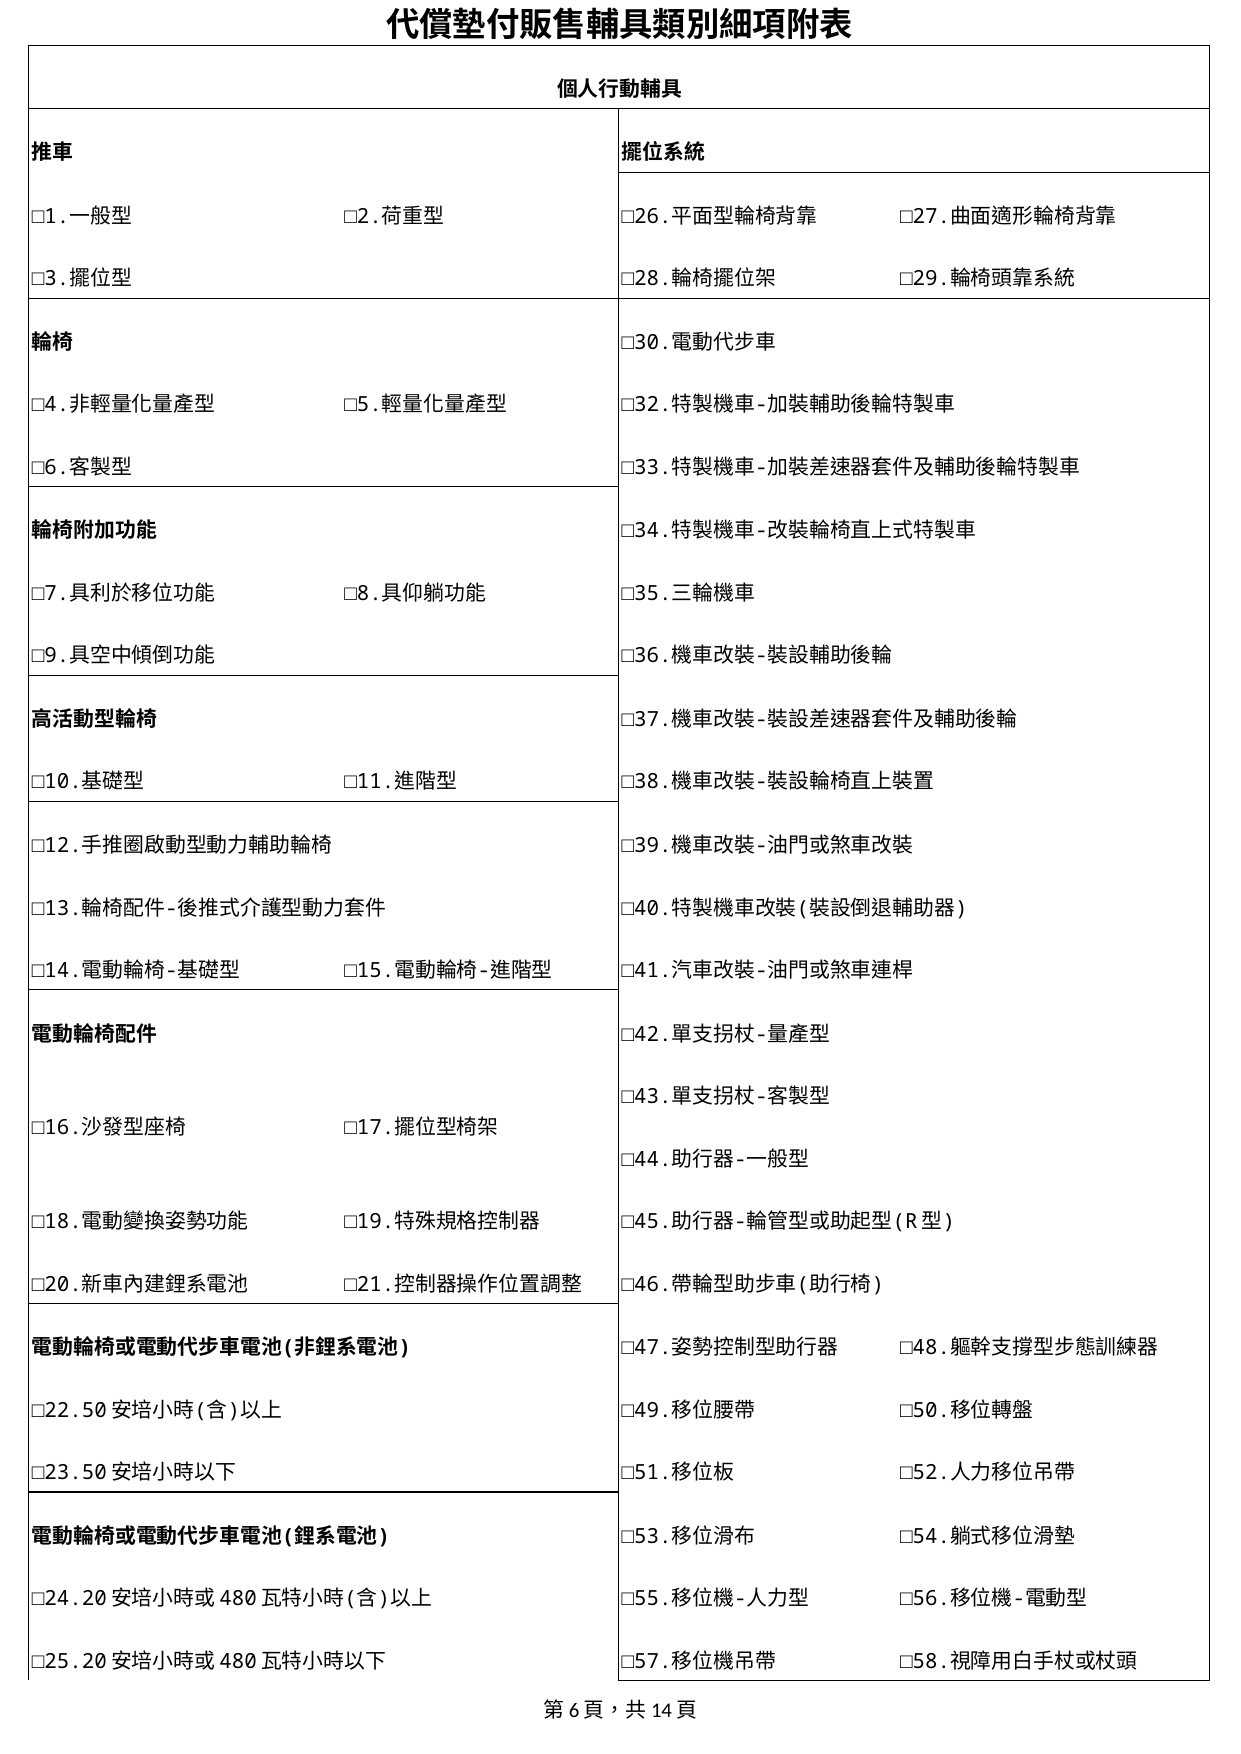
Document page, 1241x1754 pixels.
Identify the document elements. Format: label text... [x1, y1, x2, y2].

table_cell □21.控制器操作位置調整 [341, 1240, 618, 1303]
table_cell 輪椅附加功能 [29, 487, 341, 550]
table_cell [897, 1240, 1209, 1303]
table_cell [341, 612, 618, 675]
table_cell 電動輪椅或電動代步車電池(鋰系電池) [29, 1493, 618, 1555]
table_cell □25.20安培小時或480瓦特小時以下 [29, 1618, 618, 1680]
table_cell □36.機車改裝-裝設輔助後輪 [619, 612, 897, 675]
table_cell □54.躺式移位滑墊 [897, 1491, 1209, 1555]
table_cell □34.特製機車-改裝輪椅直上式特製車 [619, 486, 1209, 550]
table_cell □47.姿勢控制型助行器 [619, 1303, 897, 1366]
table_cell [897, 109, 1209, 172]
table_cell □19.特殊規格控制器 [341, 1178, 618, 1240]
table_cell [341, 1366, 618, 1429]
table_cell [897, 550, 1209, 612]
table_cell [897, 1053, 1209, 1178]
table_cell □10.基礎型 [29, 738, 341, 801]
table_cell [341, 990, 618, 1053]
table_cell □46.帶輪型助步車(助行椅) [619, 1240, 897, 1303]
table_cell □50.移位轉盤 [897, 1366, 1209, 1429]
table_cell [341, 424, 618, 486]
table_cell □55.移位機-人力型 [619, 1555, 897, 1617]
table_cell □57.移位機吊帶 [619, 1618, 897, 1680]
table_cell □38.機車改裝-裝設輪椅直上裝置 [619, 738, 1209, 801]
table_cell □35.三輪機車 [619, 550, 897, 612]
table_cell □7.具利於移位功能 [29, 550, 341, 612]
table_cell □11.進階型 [341, 738, 618, 801]
table_cell □37.機車改裝-裝設差速器套件及輔助後輪 [619, 675, 1209, 738]
table_cell □41.汽車改裝-油門或煞車連桿 [619, 927, 1209, 989]
table_cell [341, 676, 618, 738]
table_cell □30.電動代步車 [619, 299, 897, 361]
table_cell □28.輪椅擺位架 [619, 235, 897, 298]
table_cell □43.單支拐杖-客製型 □44.助行器-一般型 [619, 1053, 897, 1178]
table_cell □42.單支拐杖-量產型 [619, 989, 901, 1053]
table_cell 擺位系統 [619, 109, 897, 172]
table_cell 電動輪椅配件 [29, 990, 341, 1053]
table_cell 推車 [29, 109, 341, 172]
table_cell □23.50安培小時以下 [29, 1429, 341, 1491]
table_cell □51.移位板 [619, 1429, 897, 1491]
table_cell □17.擺位型椅架 [341, 1053, 618, 1178]
table_cell [341, 487, 618, 550]
table_cell □6.客製型 [29, 424, 341, 486]
table_cell □16.沙發型座椅 [29, 1053, 341, 1178]
table_cell □5.輕量化量產型 [341, 361, 618, 424]
table_cell □53.移位滑布 [619, 1491, 897, 1555]
table_cell □1.一般型 [29, 172, 341, 235]
table_cell [341, 1429, 618, 1491]
table_cell □13.輪椅配件-後推式介護型動力套件 [29, 864, 618, 927]
table_cell □49.移位腰帶 [619, 1366, 897, 1429]
table_header 代償墊付販售輔具類別細項附表 [29, 3, 1210, 44]
table_cell □9.具空中傾倒功能 [29, 612, 341, 675]
table_cell □15.電動輪椅-進階型 [341, 927, 618, 989]
table_cell □12.手推圈啟動型動力輔助輪椅 [29, 802, 618, 864]
table_cell □33.特製機車-加裝差速器套件及輔助後輪特製車 [619, 424, 1209, 486]
table_cell □56.移位機-電動型 [897, 1555, 1209, 1617]
table_cell □40.特製機車改裝(裝設倒退輔助器) [619, 864, 1209, 927]
table_cell □3.擺位型 [29, 235, 341, 298]
table_cell [341, 235, 618, 298]
table_cell □2.荷重型 [341, 172, 618, 235]
table_cell □24.20安培小時或480瓦特小時(含)以上 [29, 1555, 618, 1617]
table_cell □32.特製機車-加裝輔助後輪特製車 [619, 361, 1209, 424]
table_cell [897, 612, 1209, 675]
table_cell □48.軀幹支撐型步態訓練器 [897, 1303, 1209, 1366]
table_cell 個人行動輔具 [29, 46, 1209, 108]
table_cell [341, 109, 618, 172]
table_cell □8.具仰躺功能 [341, 550, 618, 612]
table_cell □22.50安培小時(含)以上 [29, 1366, 341, 1429]
table_cell □29.輪椅頭靠系統 [897, 235, 1209, 298]
table_cell □4.非輕量化量產型 [29, 361, 341, 424]
table_cell 輪椅 [29, 299, 341, 361]
table_cell □20.新車內建鋰系電池 [29, 1240, 341, 1303]
table_cell □39.機車改裝-油門或煞車改裝 [619, 801, 1209, 864]
table_cell □26.平面型輪椅背靠 [619, 173, 897, 235]
table_cell [901, 989, 1209, 1053]
table_cell 高活動型輪椅 [29, 676, 341, 738]
table_cell □18.電動變換姿勢功能 [29, 1178, 341, 1240]
table_cell 電動輪椅或電動代步車電池(非鋰系電池) [29, 1304, 618, 1366]
table_cell □52.人力移位吊帶 [897, 1429, 1209, 1491]
table_cell □45.助行器-輪管型或助起型(R型) [619, 1178, 1209, 1240]
table_cell □14.電動輪椅-基礎型 [29, 927, 341, 989]
table_cell [341, 299, 618, 361]
table_cell [897, 299, 1209, 361]
table_cell □58.視障用白手杖或杖頭 [897, 1618, 1209, 1680]
table_cell □27.曲面適形輪椅背靠 [897, 173, 1209, 235]
